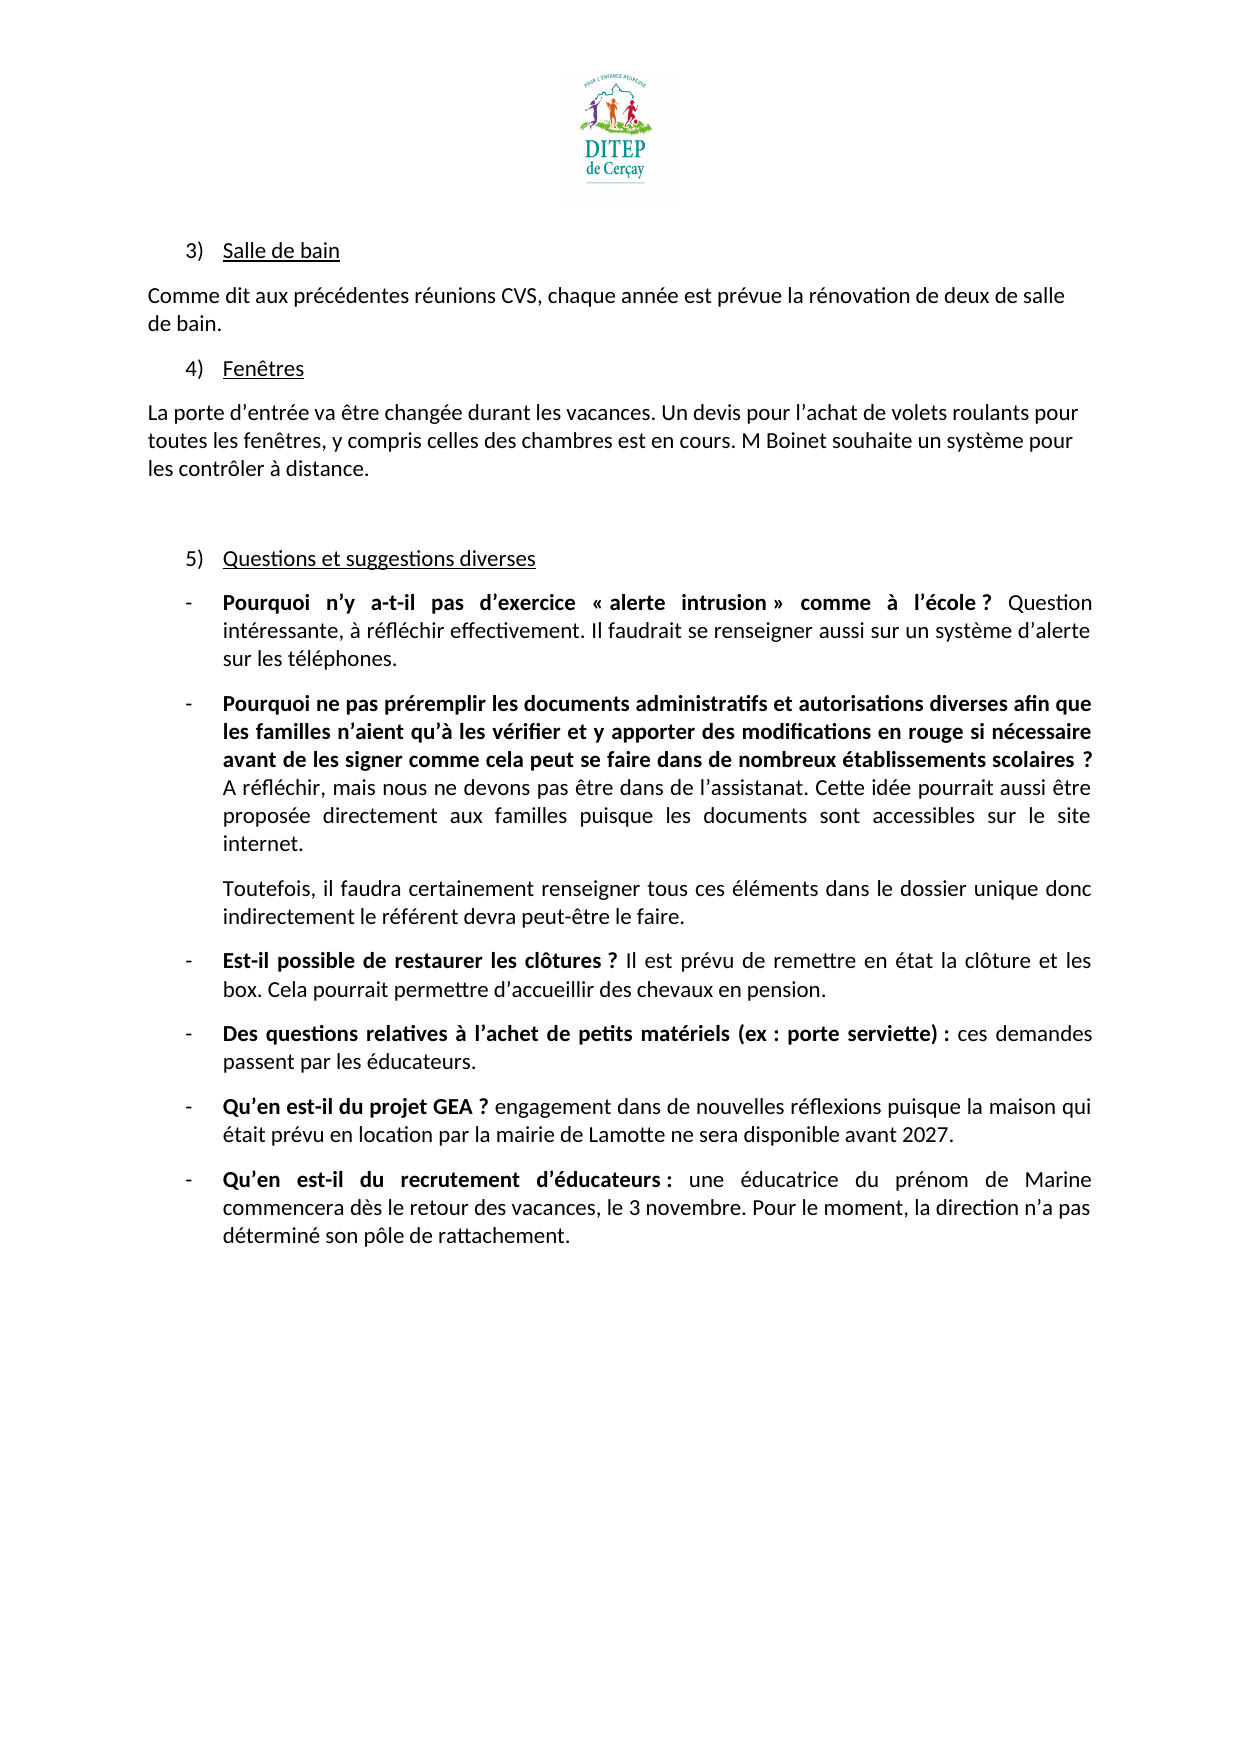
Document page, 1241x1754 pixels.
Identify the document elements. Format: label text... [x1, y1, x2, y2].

text Comme dit aux précédentes réunions CVS, chaque année est prévue la rénovation de deux de salle de bain. [148, 281, 1093, 337]
list Pourquoi ne pas préremplir les documents administratifs et autorisations diverses afin que les familles n’aient qu’à les vérifier et y apporter des modifications en rouge si nécessaire avant de les signer comme cela peut se faire dans de nombreux établissements scolaires ? A réfléchir, mais nous ne devons pas être dans de l’assistanat. Cette idée pourrait aussi être proposée directement aux familles puisque les documents sont accessibles sur le site internet. [185, 689, 1093, 857]
list Est-il possible de restaurer les clôtures ? Il est prévu de remettre en état la clôture et les box. Cela pourrait permettre d’accueillir des chevaux en pension. [185, 947, 1093, 1003]
list Salle de bain [185, 236, 1093, 264]
list Questions et suggestions diverses [185, 544, 1093, 572]
list Qu’en est-il du recrutement d’éducateurs : une éducatrice du prénom de Marine commencera dès le retour des vacances, le 3 novembre. Pour le moment, la direction n’a pas déterminé son pôle de rattachement. [185, 1165, 1093, 1249]
list Toutefois, il faudra certainement renseigner tous ces éléments dans le dossier unique donc indirectement le référent devra peut-être le faire. [223, 874, 1093, 930]
text La porte d’entrée va être changée durant les vacances. Un devis pour l’achat de volets roulants pour toutes les fenêtres, y compris celles des chambres est en cours. M Boinet souhaite un système pour les contrôler à distance. [148, 398, 1093, 482]
list Qu’en est-il du projet GEA ? engagement dans de nouvelles réflexions puisque la maison qui était prévu en location par la mairie de Lamotte ne sera disponible avant 2027. [185, 1092, 1093, 1148]
list Pourquoi n’y a-t-il pas d’exercice « alerte intrusion » comme à l’école ? Question intéressante, à réfléchir effectivement. Il faudrait se renseigner aussi sur un système d’alerte sur les téléphones. [185, 588, 1093, 672]
list Fenêtres [185, 354, 1093, 382]
list Des questions relatives à l’achet de petits matériels (ex : porte serviette) : ces demandes passent par les éducateurs. [185, 1019, 1093, 1075]
